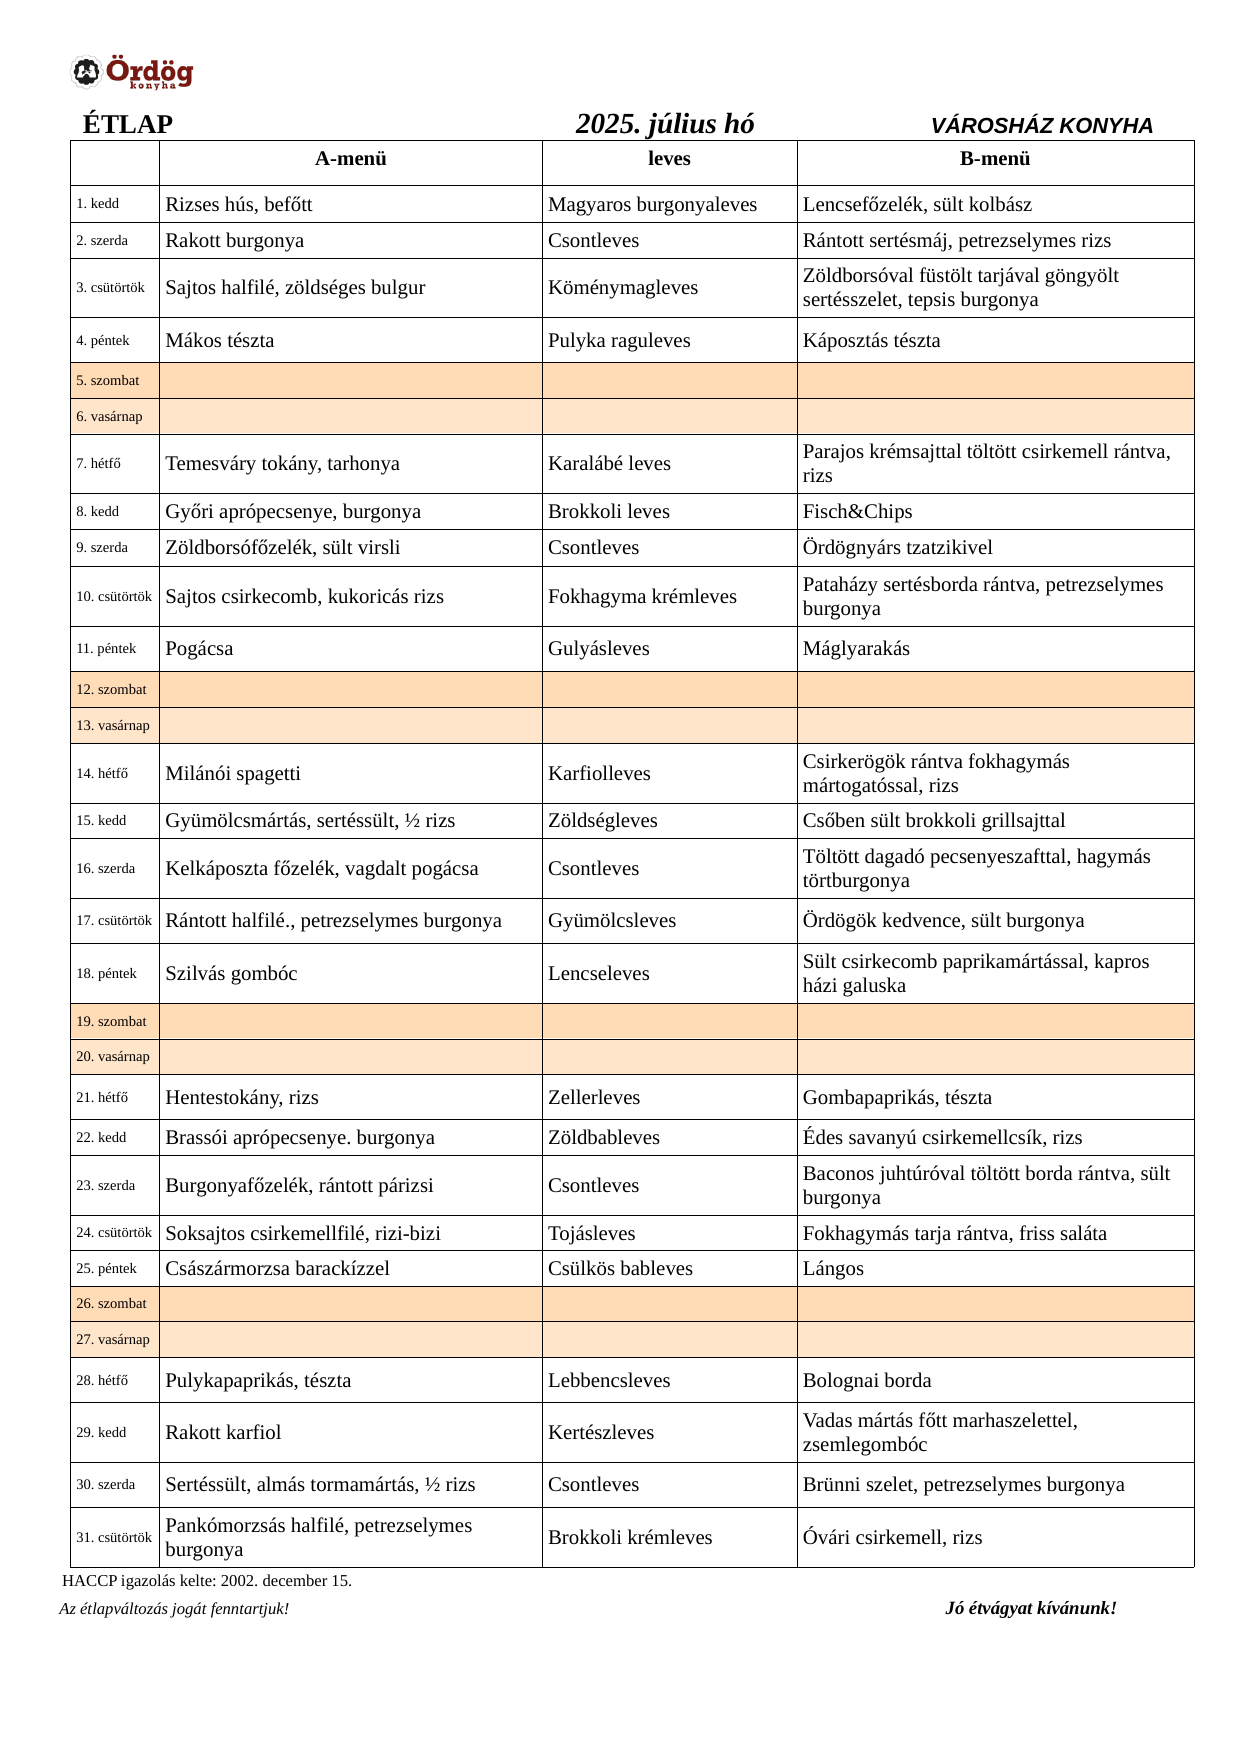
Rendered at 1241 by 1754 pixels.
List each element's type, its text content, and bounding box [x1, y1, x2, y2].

table_cell Szilvás gombóc [160, 944, 542, 1003]
table_cell Tojásleves [543, 1216, 797, 1250]
table_cell 27. vasárnap [71, 1322, 159, 1357]
table_cell Kelkáposzta főzelék, vagdalt pogácsa [160, 839, 542, 898]
table_cell Gyümölcsleves [543, 899, 797, 943]
table_cell [798, 708, 1194, 743]
table_cell Zöldborsófőzelék, sült virsli [160, 530, 542, 566]
table_cell [543, 1322, 797, 1357]
table_cell Brokkoli leves [543, 494, 797, 529]
table_cell Soksajtos csirkemellfilé, rizi-bizi [160, 1216, 542, 1250]
table_cell Gulyásleves [543, 627, 797, 671]
table_cell 15. kedd [71, 804, 159, 838]
table_cell 20. vasárnap [71, 1040, 159, 1074]
table_cell Fokhagyma krémleves [543, 567, 797, 626]
table_cell Zöldborsóval füstölt tarjával göngyölt sertésszelet, tepsis burgonya [798, 259, 1194, 317]
table_cell 2. szerda [71, 223, 159, 257]
table_cell Édes savanyú csirkemellcsík, rizs [798, 1120, 1194, 1155]
table_cell 4. péntek [71, 318, 159, 362]
table_cell Csontleves [543, 1156, 797, 1214]
table_cell Lencsefőzelék, sült kolbász [798, 186, 1194, 222]
table_cell [798, 363, 1194, 398]
table_cell Mákos tészta [160, 318, 542, 362]
table_cell 16. szerda [71, 839, 159, 898]
table_cell [798, 1040, 1194, 1074]
table_cell 21. hétfő [71, 1075, 159, 1119]
table_cell Csőben sült brokkoli grillsajttal [798, 804, 1194, 838]
table_cell Fokhagymás tarja rántva, friss saláta [798, 1216, 1194, 1250]
table_cell 9. szerda [71, 530, 159, 566]
table_cell Csontleves [543, 1463, 797, 1507]
table_cell Parajos krémsajttal töltött csirkemell rántva, rizs [798, 435, 1194, 493]
table_cell Zöldségleves [543, 804, 797, 838]
table_cell Csontleves [543, 530, 797, 566]
table_cell Csontleves [543, 223, 797, 257]
table_cell 11. péntek [71, 627, 159, 671]
table_cell 22. kedd [71, 1120, 159, 1155]
table_cell [543, 1040, 797, 1074]
table_cell Vadas mártás főtt marhaszelettel, zsemlegombóc [798, 1403, 1194, 1462]
table_cell Rántott sertésmáj, petrezselymes rizs [798, 223, 1194, 257]
table_cell 24. csütörtök [71, 1216, 159, 1250]
table_cell [543, 363, 797, 398]
table_cell [543, 708, 797, 743]
table_cell Lencseleves [543, 944, 797, 1003]
table_header A-menü [160, 141, 542, 185]
table_cell [543, 672, 797, 707]
table_cell Káposztás tészta [798, 318, 1194, 362]
table_cell Pataházy sertésborda rántva, petrezselymes burgonya [798, 567, 1194, 626]
table_cell Bolognai borda [798, 1358, 1194, 1402]
table_cell Fisch&Chips [798, 494, 1194, 529]
table_cell 8. kedd [71, 494, 159, 529]
table_cell Császármorzsa barackízzel [160, 1251, 542, 1286]
table_header [71, 141, 159, 185]
table_cell [160, 672, 542, 707]
table_cell 10. csütörtök [71, 567, 159, 626]
table_cell Magyaros burgonyaleves [543, 186, 797, 222]
table_cell Karfiolleves [543, 744, 797, 803]
table_cell Csülkös bableves [543, 1251, 797, 1286]
table_cell [160, 1004, 542, 1038]
table_cell Pogácsa [160, 627, 542, 671]
table_cell 28. hétfő [71, 1358, 159, 1402]
table_cell Sajtos csirkecomb, kukoricás rizs [160, 567, 542, 626]
table_cell 26. szombat [71, 1287, 159, 1321]
table_cell Pankómorzsás halfilé, petrezselymes burgonya [160, 1508, 542, 1567]
table_cell 23. szerda [71, 1156, 159, 1214]
table_cell Gombapaprikás, tészta [798, 1075, 1194, 1119]
picture [68, 53, 194, 92]
table_cell Ördögök kedvence, sült burgonya [798, 899, 1194, 943]
table_cell 13. vasárnap [71, 708, 159, 743]
table_cell Lángos [798, 1251, 1194, 1286]
table_cell [543, 1004, 797, 1038]
table_cell 3. csütörtök [71, 259, 159, 317]
table_cell [798, 1004, 1194, 1038]
table_cell Máglyarakás [798, 627, 1194, 671]
table_cell [160, 1322, 542, 1357]
table_cell 5. szombat [71, 363, 159, 398]
table_cell Óvári csirkemell, rizs [798, 1508, 1194, 1567]
table_cell Temesváry tokány, tarhonya [160, 435, 542, 493]
table_cell Karalábé leves [543, 435, 797, 493]
table_cell 1. kedd [71, 186, 159, 222]
table_cell 12. szombat [71, 672, 159, 707]
table_cell Lebbencsleves [543, 1358, 797, 1402]
text HACCP igazolás kelte: 2002. december 15. [47, 1567, 1240, 1591]
table_cell [543, 1287, 797, 1321]
table_cell Rizses hús, befőtt [160, 186, 542, 222]
table_cell Baconos juhtúróval töltött borda rántva, sült burgonya [798, 1156, 1194, 1214]
table_cell Brassói aprópecsenye. burgonya [160, 1120, 542, 1155]
table_cell 14. hétfő [71, 744, 159, 803]
table_cell Töltött dagadó pecsenyeszafttal, hagymás törtburgonya [798, 839, 1194, 898]
table_cell [160, 708, 542, 743]
table_header leves [543, 141, 797, 185]
table_cell Hentestokány, rizs [160, 1075, 542, 1119]
table_cell Rakott karfiol [160, 1403, 542, 1462]
table_cell Ördögnyárs tzatzikivel [798, 530, 1194, 566]
table_cell 31. csütörtök [71, 1508, 159, 1567]
table_cell [798, 672, 1194, 707]
text Az étlapváltozás jogát fenntartjuk! Jó étvágyat kívánunk! [47, 1591, 1240, 1619]
table_cell Rántott halfilé., petrezselymes burgonya [160, 899, 542, 943]
table_cell 25. péntek [71, 1251, 159, 1286]
table_cell Zöldbableves [543, 1120, 797, 1155]
table_cell Köménymagleves [543, 259, 797, 317]
table_header B-menü [798, 141, 1194, 185]
table_cell Győri aprópecsenye, burgonya [160, 494, 542, 529]
table_cell Sült csirkecomb paprikamártással, kapros házi galuska [798, 944, 1194, 1003]
table_cell Csirkerögök rántva fokhagymás mártogatóssal, rizs [798, 744, 1194, 803]
table_cell [160, 1287, 542, 1321]
table_cell Milánói spagetti [160, 744, 542, 803]
table_cell 19. szombat [71, 1004, 159, 1038]
table_cell Pulykapaprikás, tészta [160, 1358, 542, 1402]
table_cell 7. hétfő [71, 435, 159, 493]
table_cell Brokkoli krémleves [543, 1508, 797, 1567]
table_cell 29. kedd [71, 1403, 159, 1462]
table_cell [798, 1322, 1194, 1357]
table_cell [543, 399, 797, 433]
table_cell [160, 363, 542, 398]
table_cell [798, 1287, 1194, 1321]
table_cell 17. csütörtök [71, 899, 159, 943]
table_cell [160, 1040, 542, 1074]
table_cell Sertéssült, almás tormamártás, ½ rizs [160, 1463, 542, 1507]
table_cell [798, 399, 1194, 433]
table_cell Rakott burgonya [160, 223, 542, 257]
table_cell [160, 399, 542, 433]
table_cell Kertészleves [543, 1403, 797, 1462]
table_cell Brünni szelet, petrezselymes burgonya [798, 1463, 1194, 1507]
table_cell Zellerleves [543, 1075, 797, 1119]
table_cell Pulyka raguleves [543, 318, 797, 362]
table_cell Sajtos halfilé, zöldséges bulgur [160, 259, 542, 317]
table_cell Burgonyafőzelék, rántott párizsi [160, 1156, 542, 1214]
table_cell 6. vasárnap [71, 399, 159, 433]
text ÉTLAP 2025. július hó VÁROSHÁZ KONYHA [83, 107, 1240, 140]
table_cell 30. szerda [71, 1463, 159, 1507]
table_cell Csontleves [543, 839, 797, 898]
table_cell 18. péntek [71, 944, 159, 1003]
table_cell Gyümölcsmártás, sertéssült, ½ rizs [160, 804, 542, 838]
